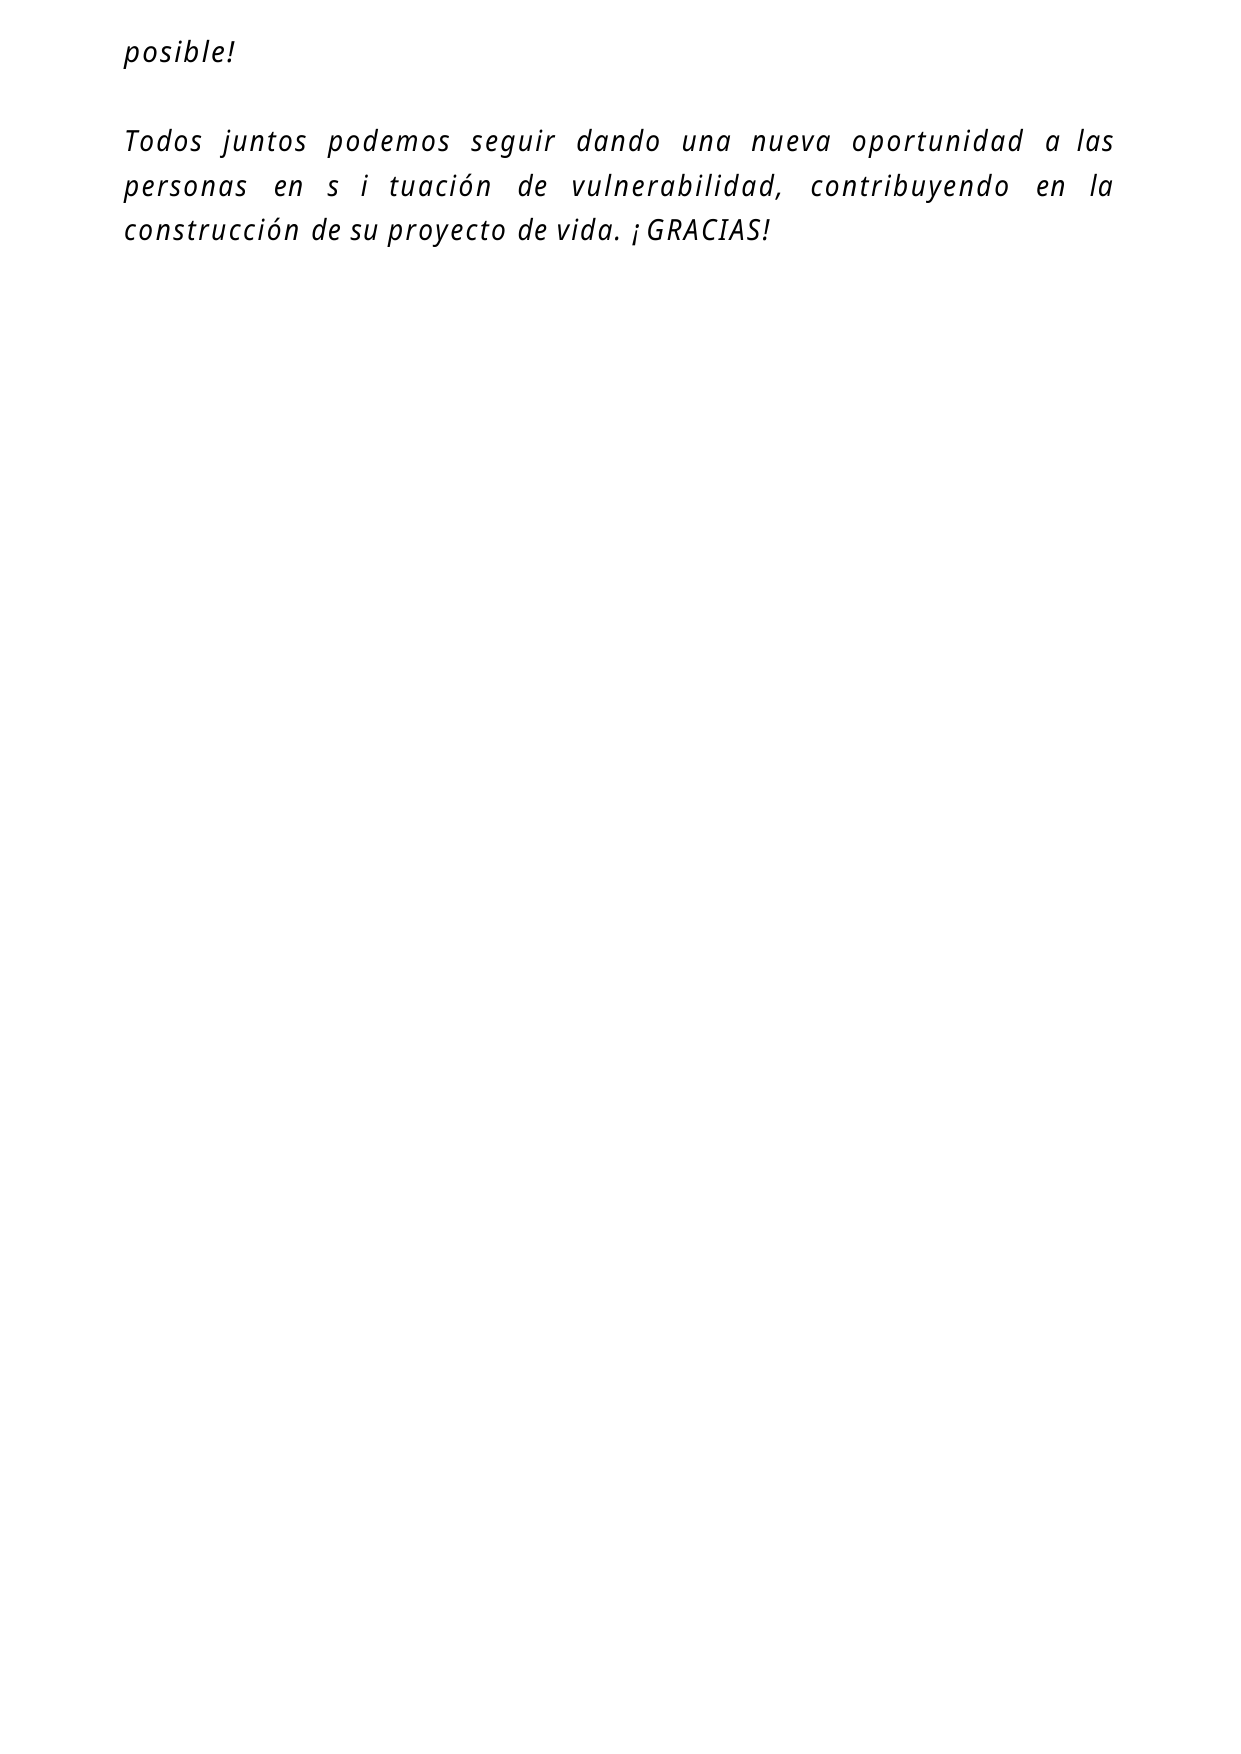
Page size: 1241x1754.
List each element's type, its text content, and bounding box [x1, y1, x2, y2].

text posible! [124, 31, 1113, 71]
text Todos juntos podemos seguir dando una nueva oportunidad a las personas en s i tuación de vulnerabilidad, contribuyendo en la construcción de su proyecto de vida. ¡ GRACIAS! [124, 120, 1113, 249]
